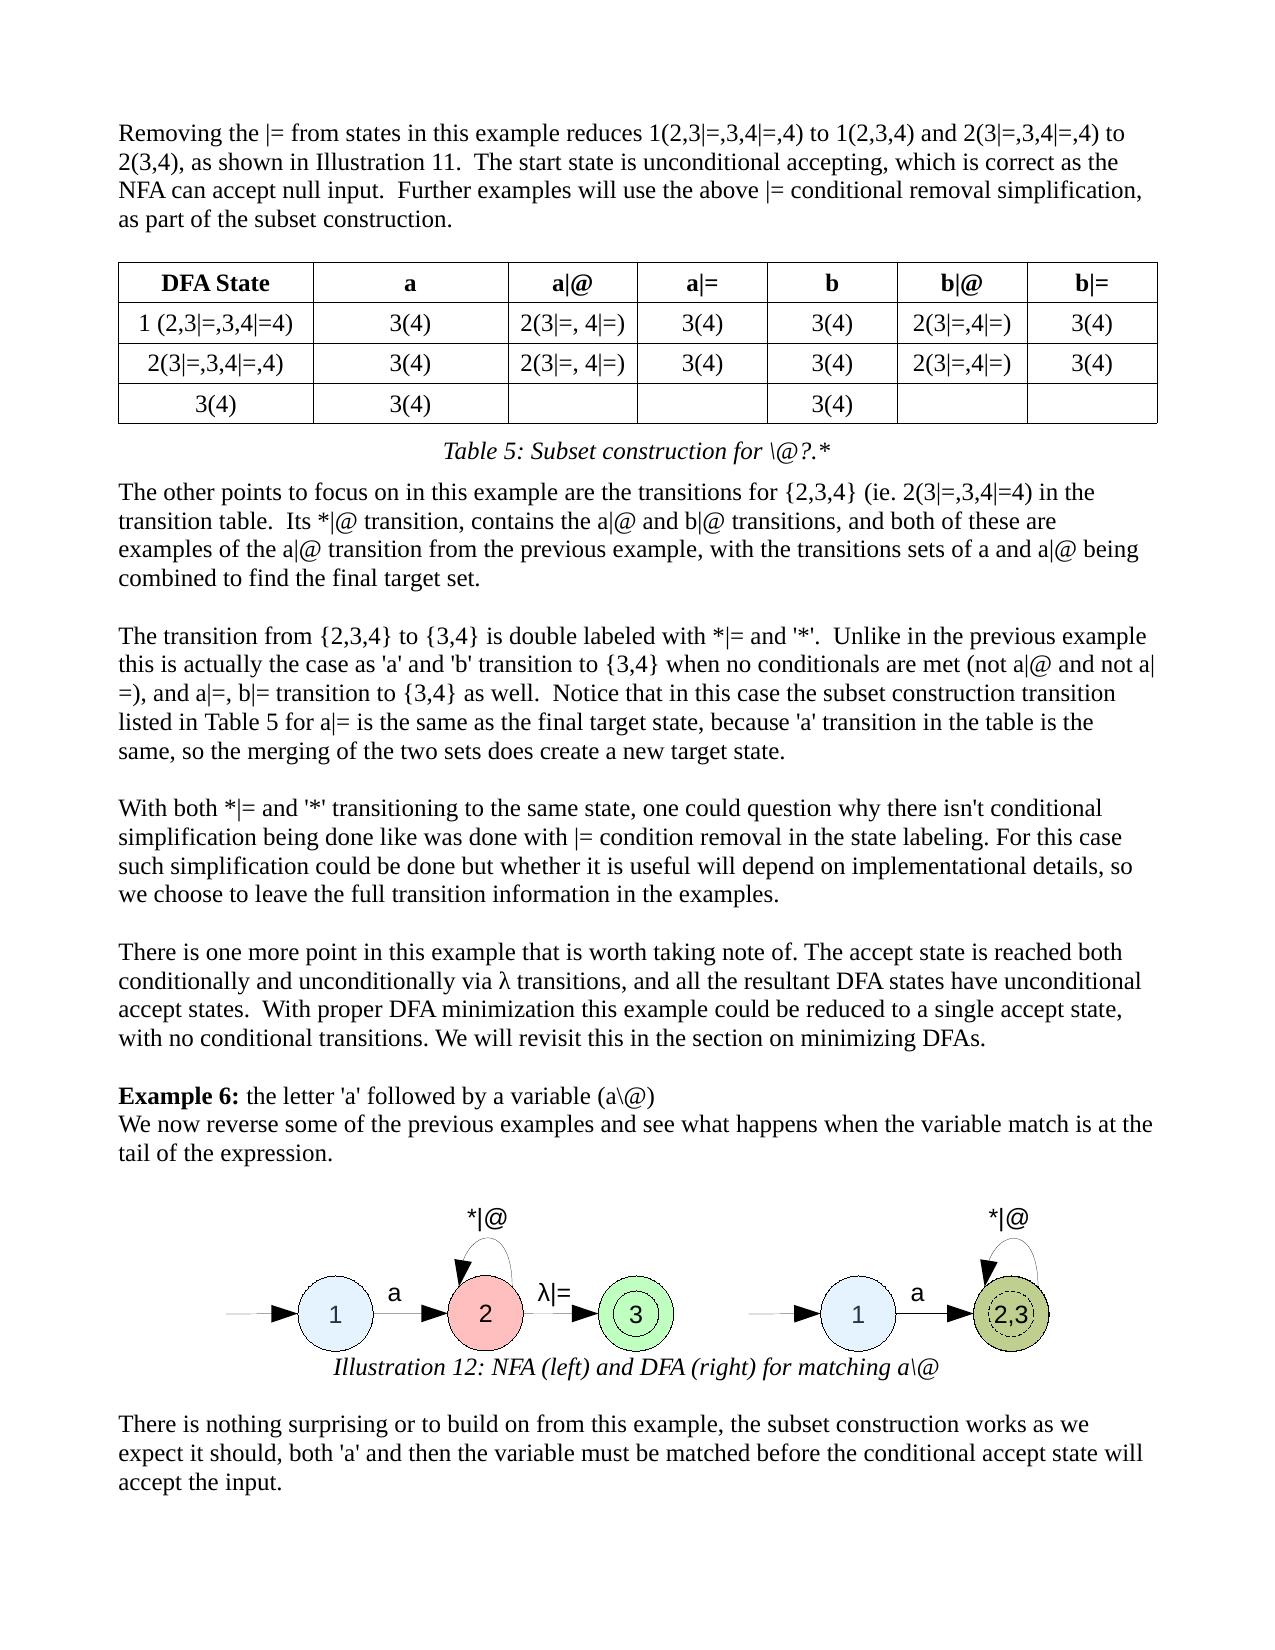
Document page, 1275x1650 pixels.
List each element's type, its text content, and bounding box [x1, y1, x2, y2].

table_cell 2(3|=,4|=) [898, 344, 1027, 383]
text 1 [297, 1275, 374, 1351]
table_cell 2(3|=,3,4|=,4) [119, 344, 313, 383]
table_header a|@ [509, 263, 637, 302]
text We now reverse some of the previous examples and see what happens when the variable match is at the tail of the expression. [118, 1109, 1157, 1167]
table_header DFA State [119, 263, 313, 302]
table_cell 3(4) [768, 384, 897, 423]
table_cell 3(4) [1028, 303, 1157, 342]
table_header b|= [1028, 263, 1157, 302]
table_cell 2(3|=, 4|=) [509, 303, 637, 342]
table_cell 3(4) [1028, 344, 1157, 383]
table_cell 3(4) [638, 344, 767, 383]
table_cell [509, 384, 637, 423]
table_header b|@ [898, 263, 1027, 302]
table_cell 3(4) [119, 384, 313, 423]
table_cell 3(4) [314, 384, 508, 423]
table_cell 3(4) [314, 344, 508, 383]
table_cell 1 (2,3|=,3,4|=4) [119, 303, 313, 342]
text Illustration 12: NFA (left) and DFA (right) for matching a\@ [226, 1208, 1049, 1380]
table_cell 2(3|=, 4|=) [509, 344, 637, 383]
table_cell 3(4) [314, 303, 508, 342]
table_cell [898, 384, 1027, 423]
table_header a [314, 263, 508, 302]
text With both *|= and '*' transitioning to the same state, one could question why there isn't conditional simplification being done like was done with |= condition removal in the state labeling. For this case such simplification could be done but whether it is useful will depend on implementational details, so we choose to leave the full transition information in the examples. [118, 793, 1157, 908]
table_cell 2(3|=,4|=) [898, 303, 1027, 342]
table_cell 3(4) [768, 303, 897, 342]
table_header b [768, 263, 897, 302]
table_cell [1028, 384, 1157, 423]
text There is nothing surprising or to build on from this example, the subset construction works as we expect it should, both 'a' and then the variable must be matched before the conditional accept state will accept the input. [118, 1409, 1157, 1496]
table_cell 3(4) [638, 303, 767, 342]
text Example 6: the letter 'a' followed by a variable (a\@) [118, 1081, 1157, 1109]
table_cell 3(4) [768, 344, 897, 383]
text 1 [820, 1275, 896, 1351]
table_cell [638, 384, 767, 423]
text The transition from {2,3,4} to {3,4} is double labeled with *|= and '*'. Unlike in the previous example this is actually the case as 'a' and 'b' transition to {3,4} when no conditionals are met (not a|@ and not a|=), and a|=, b|= transition to {3,4} as well. Notice that in this case the subset construction transition listed in Table 5 for a|= is the same as the final target state, because 'a' transition in the table is the same, so the merging of the two sets does create a new target state. [118, 621, 1157, 764]
text The other points to focus on in this example are the transitions for {2,3,4} (ie. 2(3|=,3,4|=4) in the transition table. Its *|@ transition, contains the a|@ and b|@ transitions, and both of these are examples of the a|@ transition from the previous example, with the transitions sets of a and a|@ being combined to find the final target set. [118, 477, 1157, 592]
text There is one more point in this example that is worth taking note of. The accept state is reached both conditionally and unconditionally via λ transitions, and all the resultant DFA states have unconditional accept states. With proper DFA minimization this example could be reduced to a single accept state, with no conditional transitions. We will revisit this in the section on minimizing DFAs. [118, 937, 1157, 1052]
text Table 5: Subset construction for \@?.* [118, 436, 1157, 464]
table_header a|= [638, 263, 767, 302]
text Removing the |= from states in this example reduces 1(2,3|=,3,4|=,4) to 1(2,3,4) and 2(3|=,3,4|=,4) to 2(3,4), as shown in Illustration 11. The start state is unconditional accepting, which is correct as the NFA can accept null input. Further examples will use the above |= conditional removal simplification, as part of the subset construction. [118, 118, 1157, 233]
